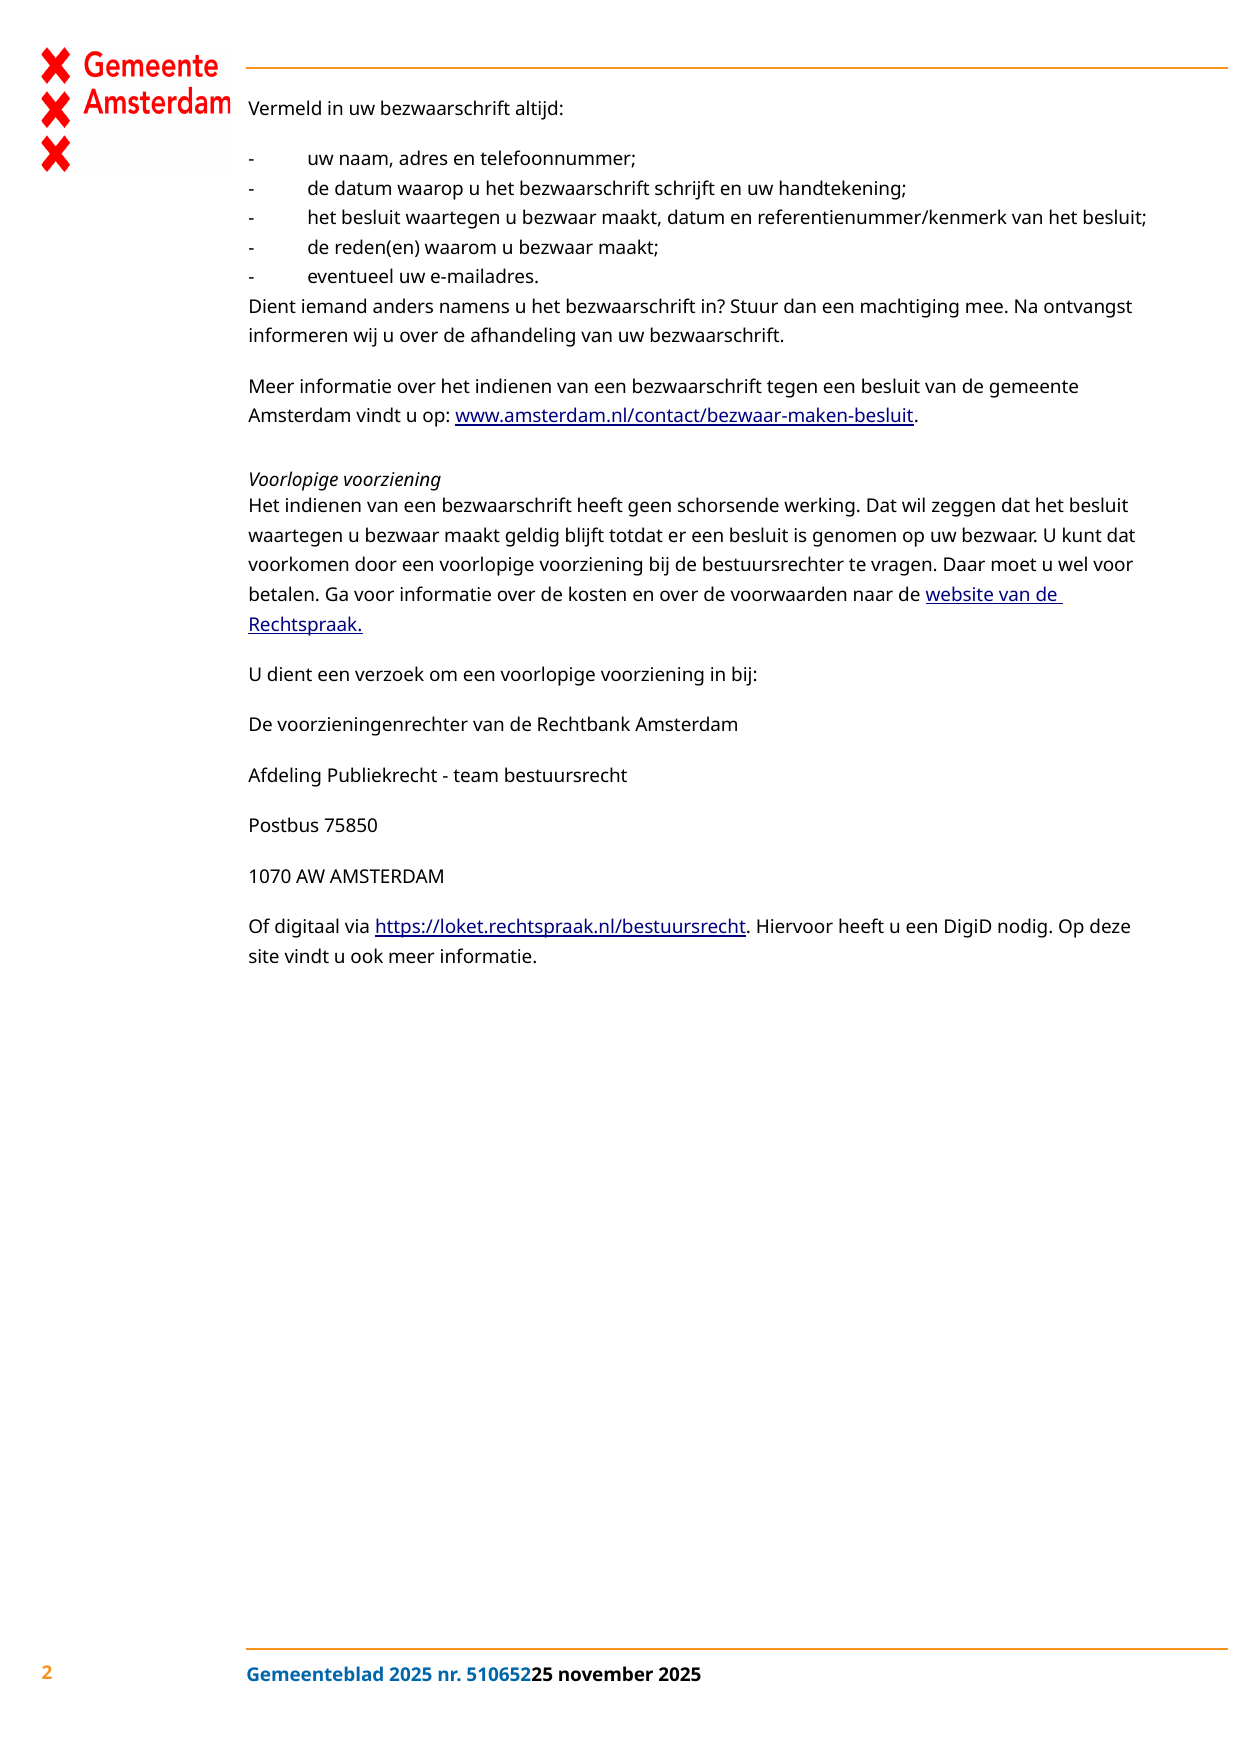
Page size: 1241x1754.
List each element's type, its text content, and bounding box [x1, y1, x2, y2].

text Het indienen van een bezwaarschrift heeft geen schorsende werking. Dat wil zeggen dat het besluit waartegen u bezwaar maakt geldig blijft totdat er een besluit is genomen op uw bezwaar. U kunt dat voorkomen door een voorlopige voorziening bij de bestuursrechter te vragen. Daar moet u wel voor betalen. Ga voor informatie over de kosten en over de voorwaarden naar de website van de Rechtspraak. [248, 492, 1152, 636]
list de reden(en) waarom u bezwaar maakt; [248, 234, 1152, 260]
list de datum waarop u het bezwaarschrift schrijft en uw handtekening; [248, 175, 1152, 201]
list het besluit waartegen u bezwaar maakt, datum en referentienummer/kenmerk van het besluit; [248, 204, 1152, 230]
text Voorlopige voorziening [248, 467, 1152, 492]
text Dient iemand anders namens u het bezwaarschrift in? Stuur dan een machtiging mee. Na ontvangst informeren wij u over de afhandeling van uw bezwaarschrift. [248, 293, 1152, 348]
text Meer informatie over het indienen van een bezwaarschrift tegen een besluit van de gemeente Amsterdam vindt u op: www.amsterdam.nl/contact/bezwaar-maken-besluit. [248, 373, 1152, 428]
text 1070 AW AMSTERDAM [248, 863, 1152, 888]
list eventueel uw e-mailadres. [248, 263, 1152, 289]
text Postbus 75850 [248, 812, 1152, 838]
list uw naam, adres en telefoonnummer; [248, 145, 1152, 171]
picture [41, 47, 231, 172]
text De voorzieningenrechter van de Rechtbank Amsterdam [248, 712, 1152, 737]
text Vermeld in uw bezwaarschrift altijd: [248, 95, 1152, 121]
text U dient een verzoek om een voorlopige voorziening in bij: [248, 661, 1152, 687]
text Afdeling Publiekrecht - team bestuursrecht [248, 762, 1152, 788]
text Of digitaal via https://loket.rechtspraak.nl/bestuursrecht. Hiervoor heeft u een DigiD nodig. Op deze site vindt u ook meer informatie. [248, 913, 1152, 968]
